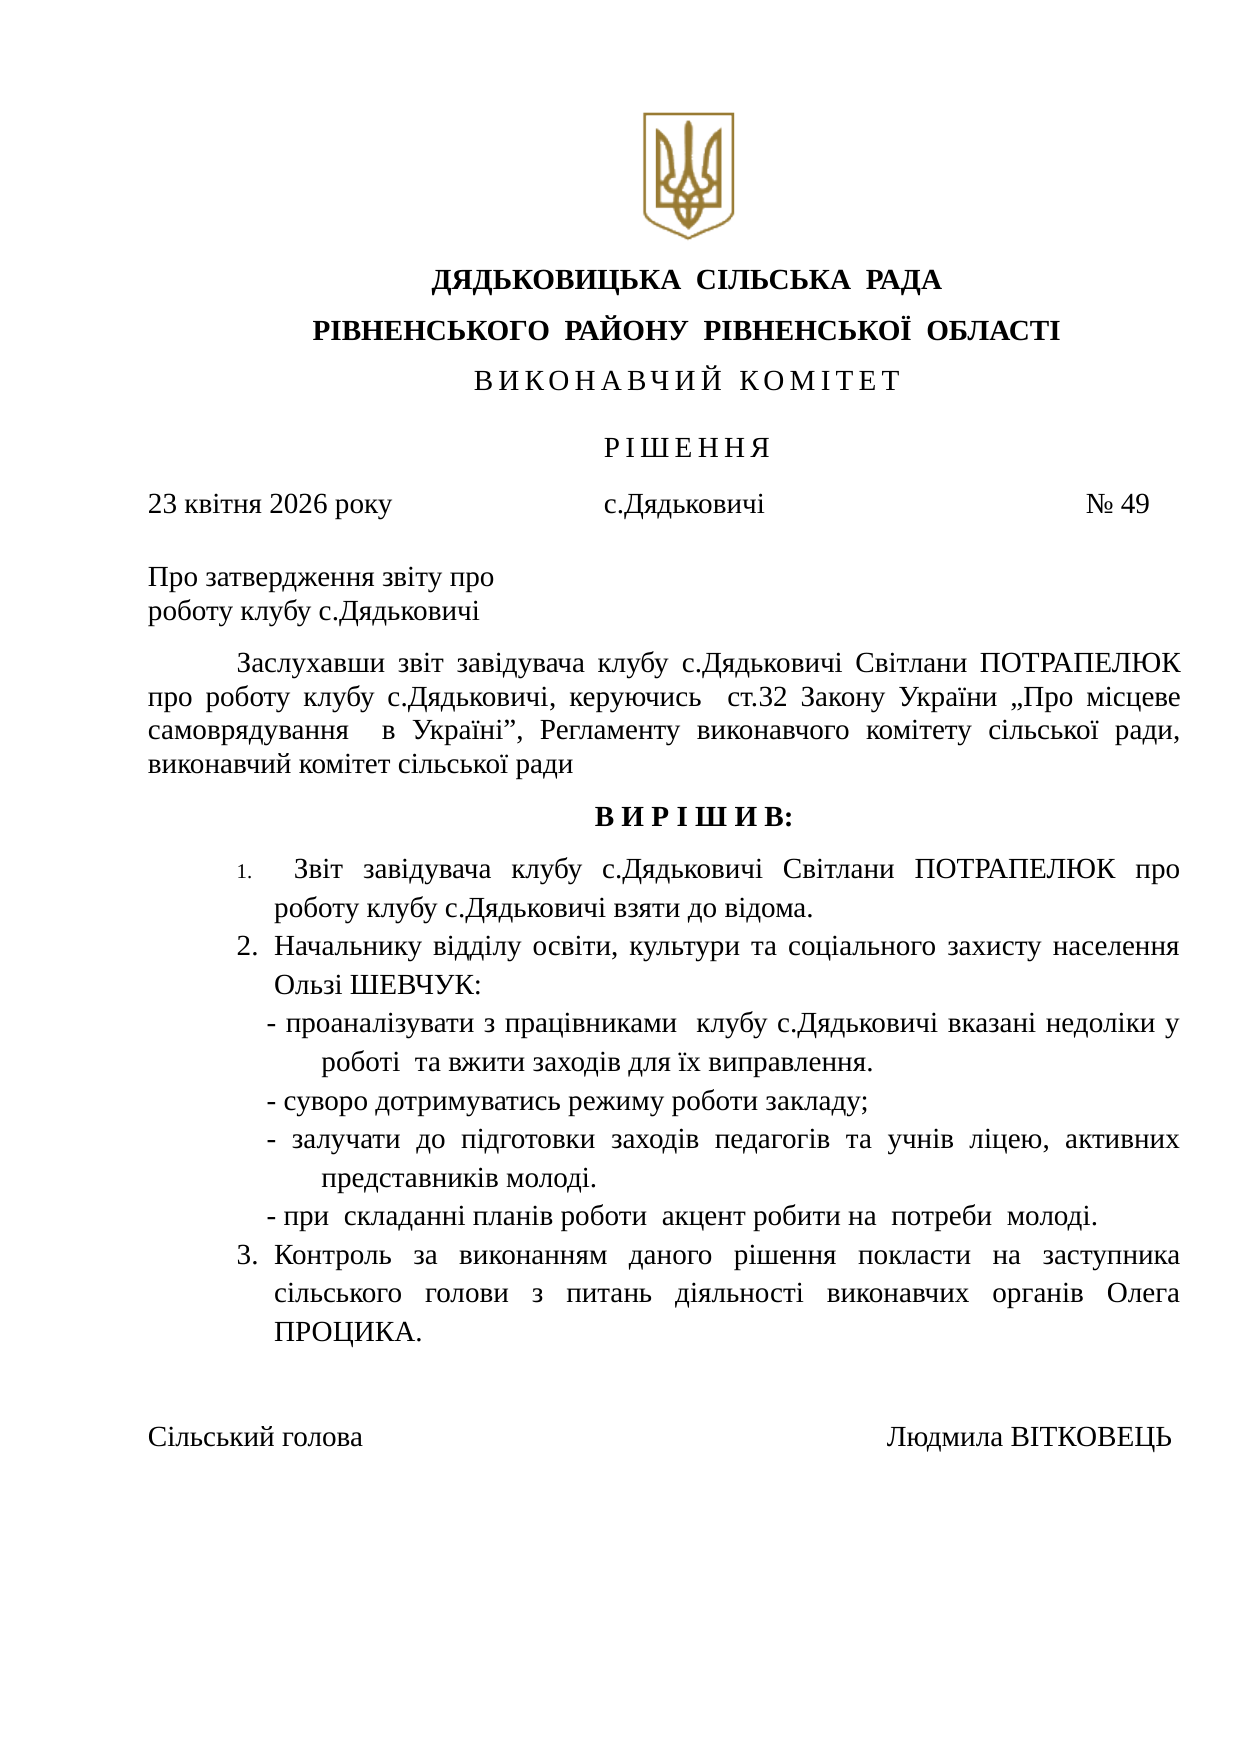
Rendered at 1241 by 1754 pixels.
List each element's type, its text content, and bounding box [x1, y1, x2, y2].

text Про затвердження звіту про [148, 559, 745, 593]
text роботу клубу с.Дядьковичі [148, 593, 745, 626]
list Контроль за виконанням даного рішення покласти на заступника сільського голови з питань діяльності виконавчих органів Олега ПРОЦИКА. [236, 1237, 1181, 1347]
text - залучати до підготовки заходів педагогів та учнів ліцею, активних представників молоді. [266, 1121, 1181, 1193]
text ВИКОНАВЧИЙ КОМІТЕТ [148, 363, 1226, 397]
text - при складанні планів роботи акцент робити на потреби молоді. [266, 1198, 1181, 1232]
list Звіт завідувача клубу с.Дядьковичі Світлани ПОТРАПЕЛЮК про роботу клубу с.Дядьковичі взяти до відома. [236, 851, 1181, 923]
text Заслухавши звіт завідувача клубу с.Дядьковичі Світлани ПОТРАПЕЛЮК про роботу клубу с.Дядьковичі, керуючись ст.32 Закону України „Про місцеве самоврядування в Україні”, Регламенту виконавчого комітету сільської ради, виконавчий комітет сільської ради [148, 645, 1181, 779]
text Сільський голова Людмила ВІТКОВЕЦЬ [148, 1419, 1181, 1453]
text 23 квітня 2026 року с.Дядьковичі № 49 [148, 464, 1211, 526]
list Начальнику відділу освіти, культури та соціального захисту населення Ользі ШЕВЧУК: [236, 928, 1181, 1001]
text РІШЕННЯ [148, 430, 1226, 464]
text - проаналізувати з працівниками клубу с.Дядьковичі вказані недоліки у роботі та вжити заходів для їх виправлення. [266, 1006, 1181, 1078]
text В И Р І Ш И В: [148, 799, 1181, 832]
text ДЯДЬКОВИЦЬКА СІЛЬСЬКА РАДА РІВНЕНСЬКОГО РАЙОНУ РІВНЕНСЬКОЇ ОБЛАСТІ [148, 95, 1226, 346]
text - суворо дотримуватись режиму роботи закладу; [266, 1083, 1181, 1116]
